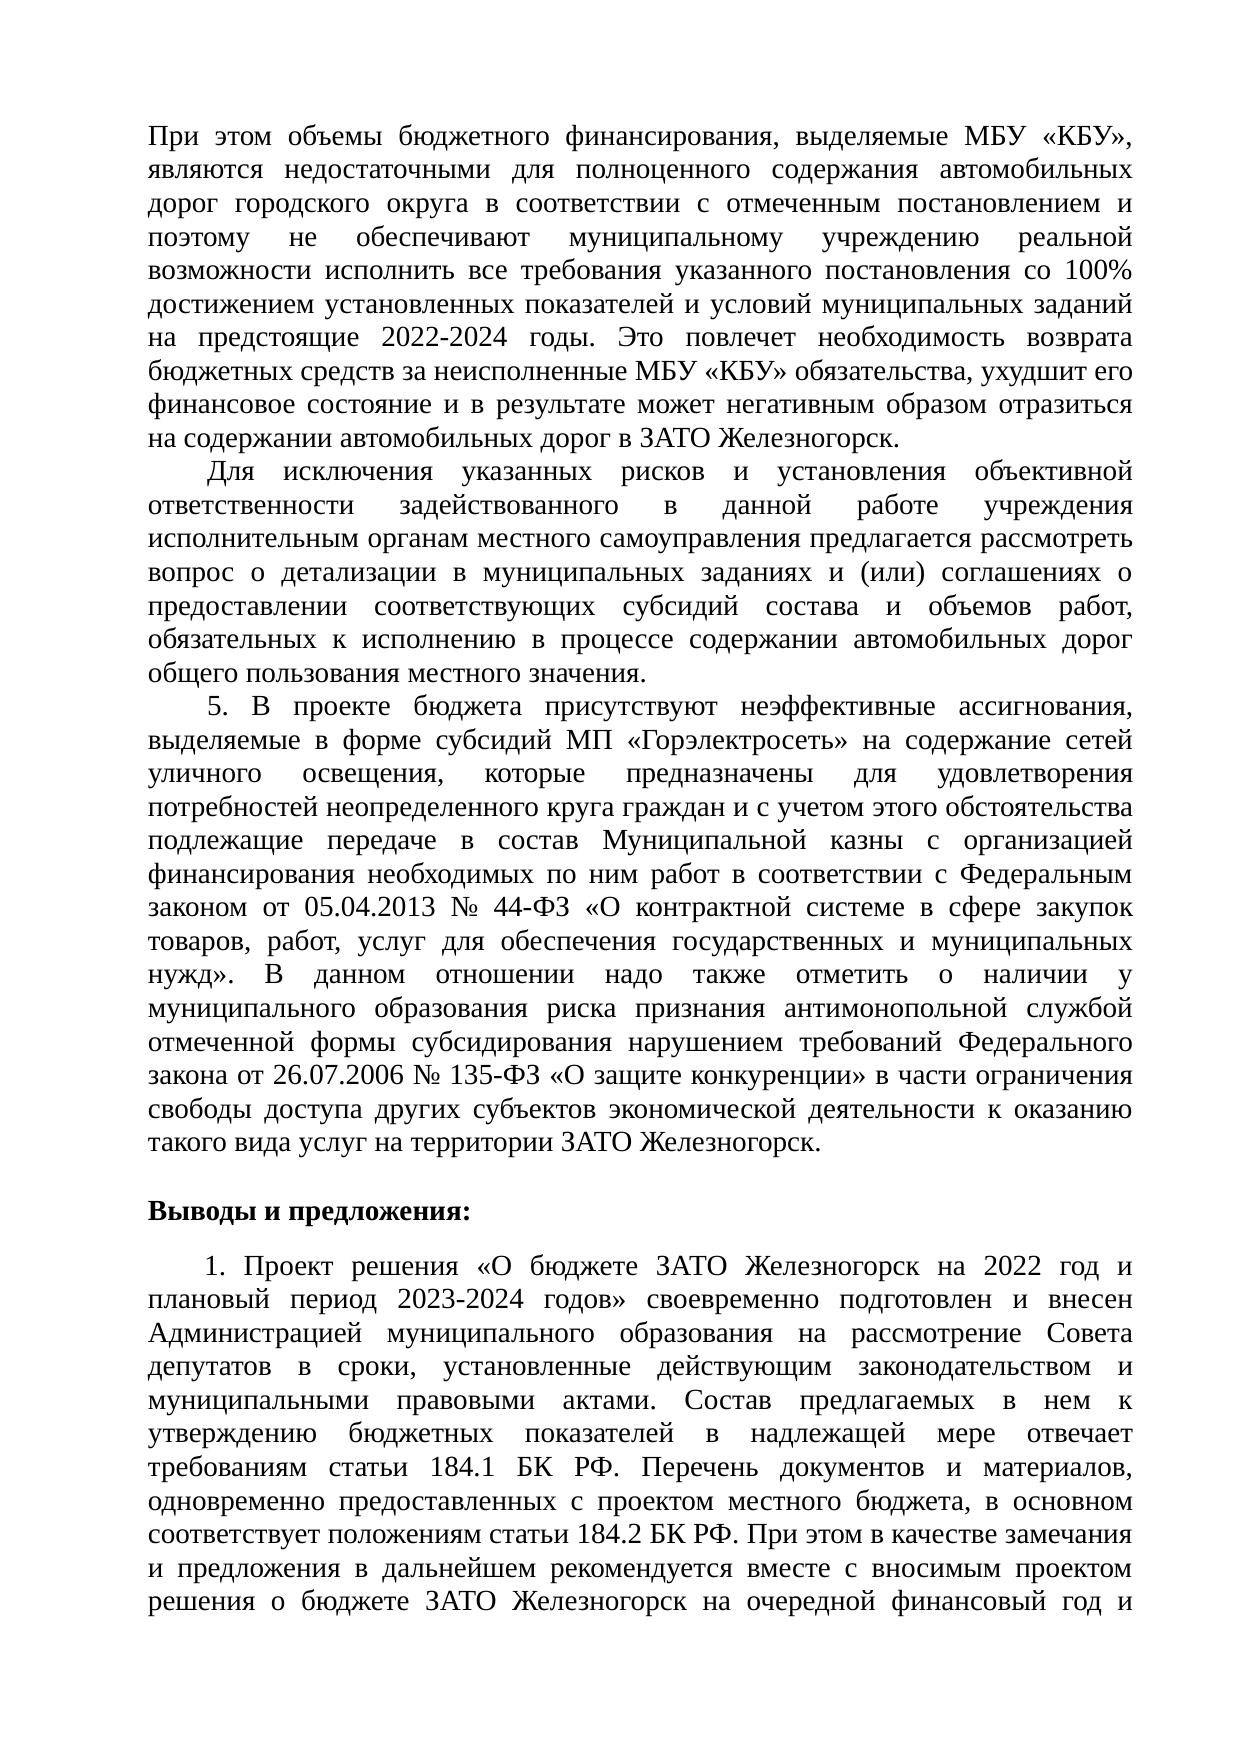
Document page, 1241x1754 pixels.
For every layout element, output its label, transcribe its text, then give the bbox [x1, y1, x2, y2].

text 1. Проект решения «О бюджете ЗАТО Железногорск на 2022 год и плановый период 2023-2024 годов» своевременно подготовлен и внесен Администрацией муниципального образования на рассмотрение Совета депутатов в сроки, установленные действующим законодательством и муниципальными правовыми актами. Состав предлагаемых в нем к утверждению бюджетных показателей в надлежащей мере отвечает требованиям статьи 184.1 БК РФ. Перечень документов и материалов, одновременно предоставленных с проектом местного бюджета, в основном соответствует положениям статьи 184.2 БК РФ. При этом в качестве замечания и предложения в дальнейшем рекомендуется вместе с вносимым проектом решения о бюджете ЗАТО Железногорск на очередной финансовый год и [148, 1248, 1134, 1617]
text При этом объемы бюджетного финансирования, выделяемые МБУ «КБУ», являются недостаточными для полноценного содержания автомобильных дорог городского округа в соответствии с отмеченным постановлением и поэтому не обеспечивают муниципальному учреждению реальной возможности исполнить все требования указанного постановления со 100% достижением установленных показателей и условий муниципальных заданий на предстоящие 2022-2024 годы. Это повлечет необходимость возврата бюджетных средств за неисполненные МБУ «КБУ» обязательства, ухудшит его финансовое состояние и в результате может негативным образом отразиться на содержании автомобильных дорог в ЗАТО Железногорск. [148, 118, 1134, 453]
text 5. В проекте бюджета присутствуют неэффективные ассигнования, выделяемые в форме субсидий МП «Горэлектросеть» на содержание сетей уличного освещения, которые предназначены для удовлетворения потребностей неопределенного круга граждан и с учетом этого обстоятельства подлежащие передаче в состав Муниципальной казны с организацией финансирования необходимых по ним работ в соответствии с Федеральным законом от 05.04.2013 № 44-ФЗ «О контрактной системе в сфере закупок товаров, работ, услуг для обеспечения государственных и муниципальных нужд». В данном отношении надо также отметить о наличии у муниципального образования риска признания антимонопольной службой отмеченной формы субсидирования нарушением требований Федерального закона от 26.07.2006 № 135-ФЗ «О защите конкуренции» в части ограничения свободы доступа других субъектов экономической деятельности к оказанию такого вида услуг на территории ЗАТО Железногорск. [148, 688, 1134, 1158]
text Для исключения указанных рисков и установления объективной ответственности задействованного в данной работе учреждения исполнительным органам местного самоуправления предлагается рассмотреть вопрос о детализации в муниципальных заданиях и (или) соглашениях о предоставлении соответствующих субсидий состава и объемов работ, обязательных к исполнению в процессе содержании автомобильных дорог общего пользования местного значения. [148, 453, 1134, 688]
text Выводы и предложения: [148, 1193, 1134, 1227]
